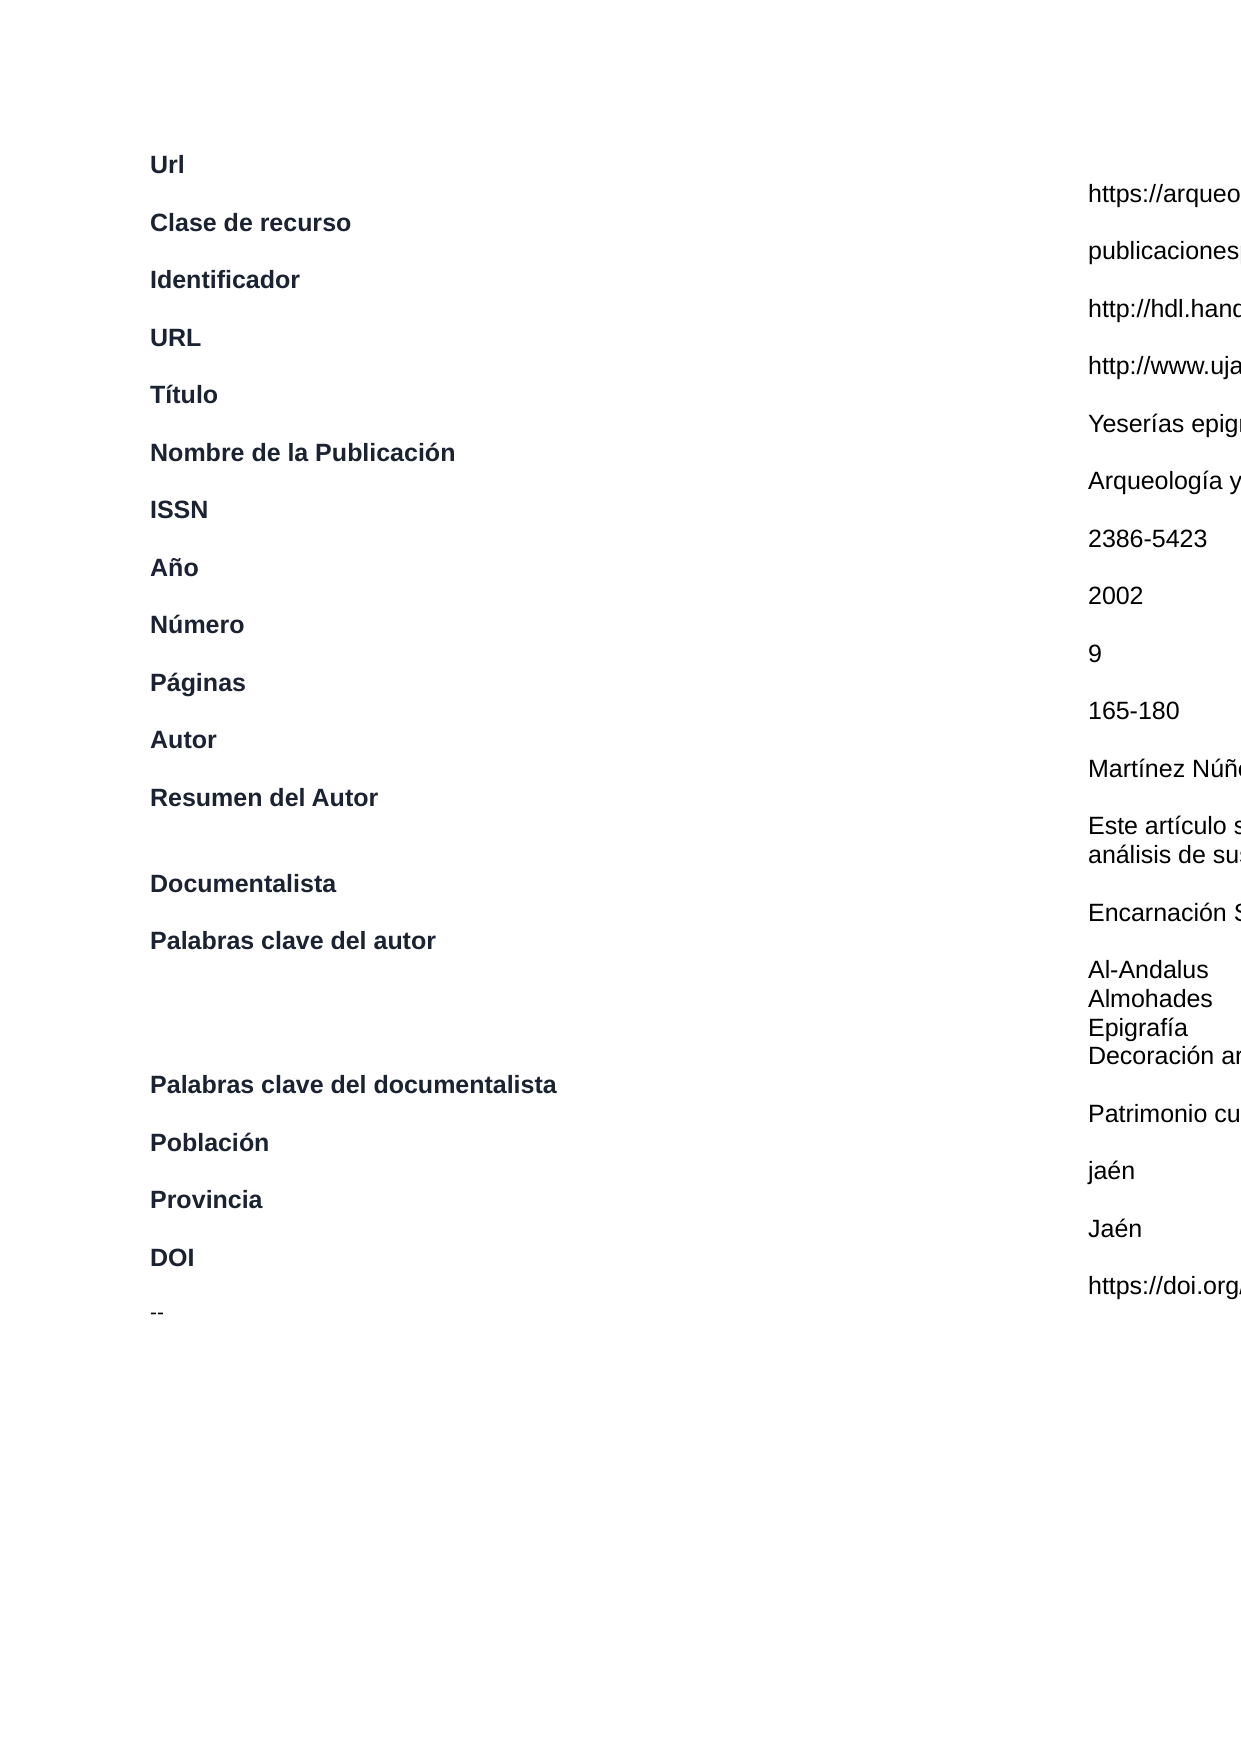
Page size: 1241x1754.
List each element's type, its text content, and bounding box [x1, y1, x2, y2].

text Martínez Núñez, María Antonia [1088, 754, 1240, 782]
text Decoración arquitectónica [1088, 1041, 1240, 1070]
text Autor [150, 725, 1090, 754]
text Palabras clave del documentalista [150, 1070, 1090, 1099]
text Yeserías epigrafiadas del Castillo de Santa Catalina (Jaén) [1088, 409, 1240, 437]
text 165-180 [1088, 696, 1240, 725]
text http://hdl.handle.net/11532/263368 [1088, 294, 1240, 322]
text 9 [1088, 639, 1240, 667]
text Título [150, 380, 1090, 409]
text DOI [150, 1242, 1090, 1271]
text publicacionesperiodicas:PublicacionesPeriodicas [1088, 236, 1240, 265]
text https://doi.org/10.17561/aytm.v9i0.1576 [1088, 1271, 1240, 1300]
text Almohades [1088, 984, 1240, 1012]
text https://arqueologiaislamicadejaen.com/s/public/item/37 [1088, 179, 1240, 207]
text Identificador [150, 265, 1090, 294]
text jaén [1088, 1156, 1240, 1185]
text Jaén [1088, 1214, 1240, 1242]
text Encarnación Sánchez Arenas [1088, 897, 1240, 926]
text Patrimonio cultural; Epigrafía; Yeserías; Al-Andalus; Almohades; Decoración [1088, 1099, 1240, 1127]
text Páginas [150, 667, 1090, 696]
text Año [150, 552, 1090, 581]
text Documentalista [150, 869, 1090, 897]
text Epigrafía [1088, 1012, 1240, 1041]
text Url [150, 150, 1090, 179]
text Este artículo se centra en el estudio de unas yeserías, de cronología almohade, que aparecieron en las excavaciones arqueológicas realizadas en el año 2001 en el castillo de Santa Catalina de Jaén. Se ofrece la lectura y la traducción de la inscripción, que discurre por un friso o banda epigráfica, y el análisis de sus rasgos gráficos, decorativos y textuales, así como de los restantes motivos ornamentales de las yeserías. [1088, 811, 1240, 869]
text ISSN [150, 495, 1090, 524]
text URL [150, 322, 1090, 351]
text Número [150, 610, 1090, 639]
text Al-Andalus [1088, 955, 1240, 984]
text Población [150, 1127, 1090, 1156]
text -- [150, 1300, 1090, 1324]
text Arqueología y Territorio Medieval [1088, 466, 1240, 495]
text 2386-5423 [1088, 524, 1240, 552]
text Palabras clave del autor [150, 926, 1090, 955]
text http://www.ujaen.es/revista/arqytm/PDF/R9/R9_7_MaMNunez.pdf [1088, 351, 1240, 380]
text Clase de recurso [150, 207, 1090, 236]
text Provincia [150, 1185, 1090, 1214]
text 2002 [1088, 581, 1240, 610]
text Nombre de la Publicación [150, 437, 1090, 466]
text Resumen del Autor [150, 782, 1090, 811]
